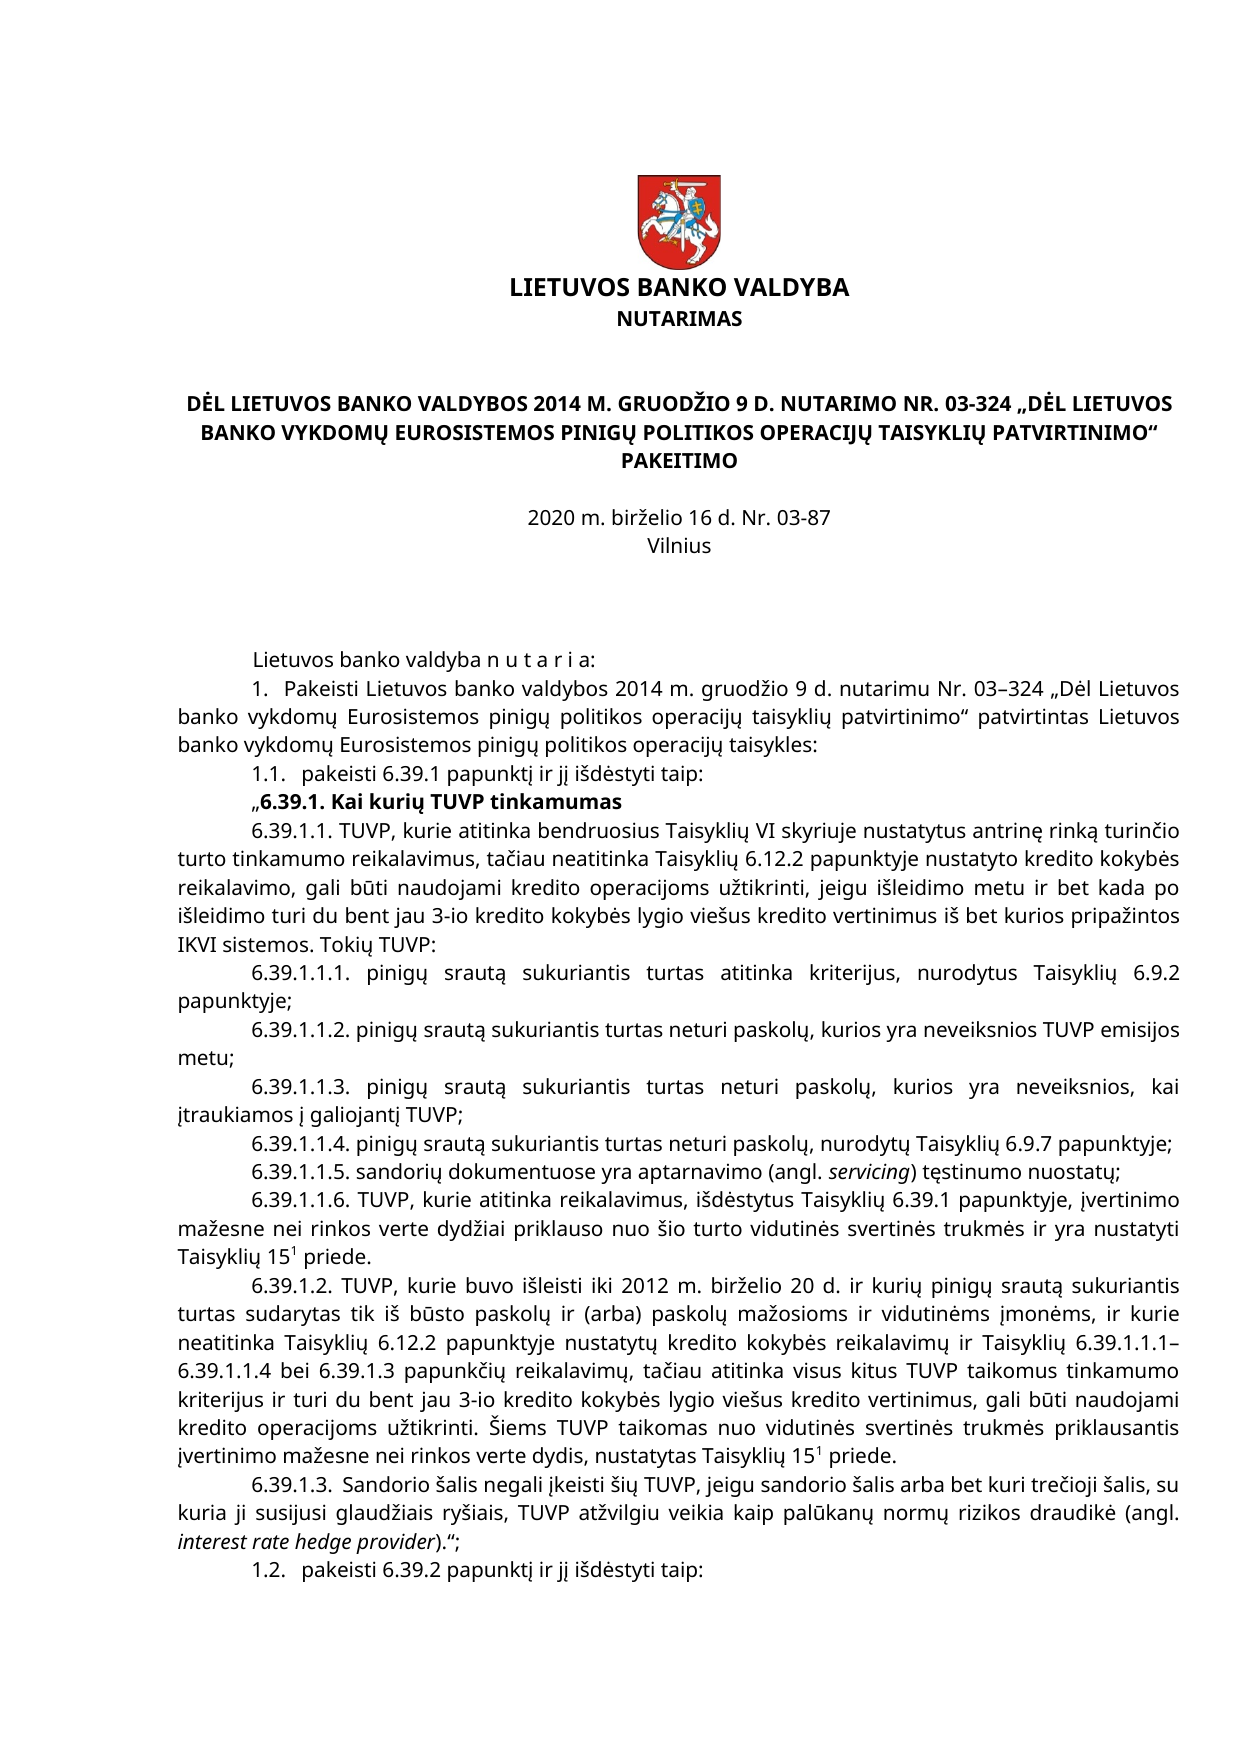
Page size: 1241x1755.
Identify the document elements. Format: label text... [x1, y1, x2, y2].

text 6.39.1.2. TUVP, kurie buvo išleisti iki 2012 m. birželio 20 d. ir kurių pinigų srautą sukuriantis turtas sudarytas tik iš būsto paskolų ir (arba) paskolų mažosioms ir vidutinėms įmonėms, ir kurie neatitinka Taisyklių 6.12.2 papunktyje nustatytų kredito kokybės reikalavimų ir Taisyklių 6.39.1.1.1–6.39.1.1.4 bei 6.39.1.3 papunkčių reikalavimų, tačiau atitinka visus kitus TUVP taikomus tinkamumo kriterijus ir turi du bent jau 3-io kredito kokybės lygio viešus kredito vertinimus, gali būti naudojami kredito operacijoms užtikrinti. Šiems TUVP taikomas nuo vidutinės svertinės trukmės priklausantis įvertinimo mažesne nei rinkos verte dydis, nustatytas Taisyklių 151 priede. [177, 1271, 1181, 1470]
text 1. Pakeisti Lietuvos banko valdybos 2014 m. gruodžio 9 d. nutarimu Nr. 03–324 „Dėl Lietuvos banko vykdomų Eurosistemos pinigų politikos operacijų taisyklių patvirtinimo“ patvirtintas Lietuvos banko vykdomų Eurosistemos pinigų politikos operacijų taisykles: [177, 674, 1181, 759]
text 6.39.1.1.2. pinigų srautą sukuriantis turtas neturi paskolų, kurios yra neveiksnios TUVP emisijos metu; [177, 1015, 1181, 1072]
text 6.39.1.1.6. TUVP, kurie atitinka reikalavimus, išdėstytus Taisyklių 6.39.1 papunktyje, įvertinimo mažesne nei rinkos verte dydžiai priklauso nuo šio turto vidutinės svertinės trukmės ir yra nustatyti Taisyklių 151 priede. [177, 1186, 1181, 1271]
text Lietuvos banko valdyba n u t a r i a: [177, 645, 1181, 674]
text 6.39.1.1. TUVP, kurie atitinka bendruosius Taisyklių VI skyriuje nustatytus antrinę rinką turinčio turto tinkamumo reikalavimus, tačiau neatitinka Taisyklių 6.12.2 papunktyje nustatyto kredito kokybės reikalavimo, gali būti naudojami kredito operacijoms užtikrinti, jeigu išleidimo metu ir bet kada po išleidimo turi du bent jau 3-io kredito kokybės lygio viešus kredito vertinimus iš bet kurios pripažintos IKVI sistemos. Tokių TUVP: [177, 816, 1181, 958]
text 1.2. pakeisti 6.39.2 papunktį ir jį išdėstyti taip: [177, 1555, 1181, 1584]
text 2020 m. birželio 16 d. Nr. 03-87 [177, 503, 1181, 532]
text 6.39.1.3. Sandorio šalis negali įkeisti šių TUVP, jeigu sandorio šalis arba bet kuri trečioji šalis, su kuria ji susijusi glaudžiais ryšiais, TUVP atžvilgiu veikia kaip palūkanų normų rizikos draudikė (angl. interest rate hedge provider).“; [177, 1470, 1181, 1555]
text LIETUVOS BANKO VALDYBA [177, 270, 1181, 304]
text 6.39.1.1.5. sandorių dokumentuose yra aptarnavimo (angl. servicing) tęstinumo nuostatų; [177, 1157, 1181, 1186]
text 6.39.1.1.1. pinigų srautą sukuriantis turtas atitinka kriterijus, nurodytus Taisyklių 6.9.2 papunktyje; [177, 958, 1181, 1015]
text 6.39.1.1.3. pinigų srautą sukuriantis turtas neturi paskolų, kurios yra neveiksnios, kai įtraukiamos į galiojantį TUVP; [177, 1072, 1181, 1129]
text Vilnius [177, 532, 1181, 560]
text NUTARIMAS [177, 304, 1181, 332]
text 1.1. pakeisti 6.39.1 papunktį ir jį išdėstyti taip: [177, 759, 1181, 787]
text DĖL LIETUVOS BANKO VALDYBOS 2014 M. GRUODŽIO 9 D. NUTARIMO NR. 03-324 „DĖL LIETUVOS BANKO VYKDOMŲ EUROSISTEMOS PINIGŲ POLITIKOS OPERACIJŲ TAISYKLIŲ PATVIRTINIMO“ PAKEITIMO [177, 389, 1181, 475]
text 6.39.1.1.4. pinigų srautą sukuriantis turtas neturi paskolų, nurodytų Taisyklių 6.9.7 papunktyje; [177, 1129, 1181, 1157]
text „6.39.1. Kai kurių TUVP tinkamumas [177, 787, 1181, 816]
